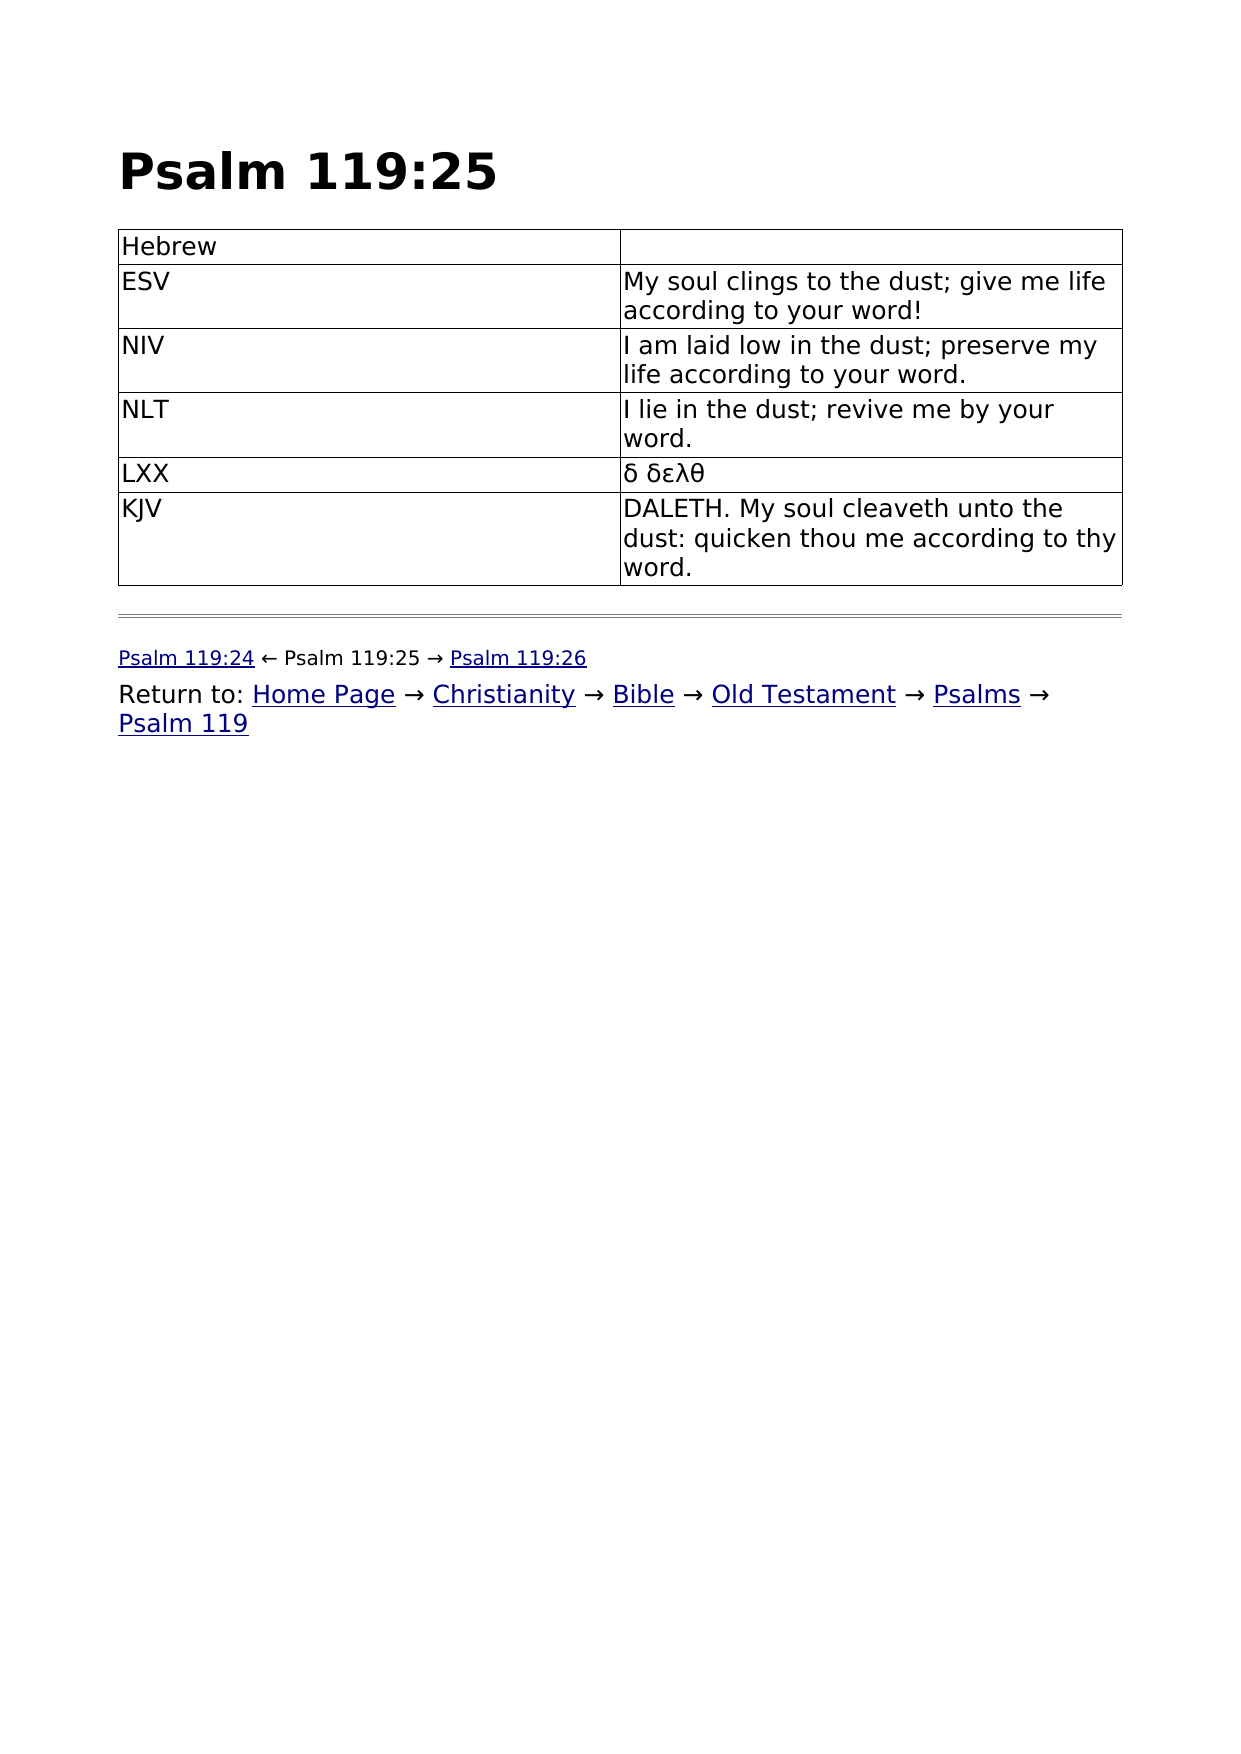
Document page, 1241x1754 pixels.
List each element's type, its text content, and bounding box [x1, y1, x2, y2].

subtitle Psalm 119:25 [118, 143, 1122, 201]
table_header Hebrew [119, 230, 620, 264]
table_cell My soul clings to the dust; give me life according to your word! [621, 265, 1122, 328]
table_cell I lie in the dust; revive me by your word. [621, 393, 1122, 457]
table_cell ESV [119, 265, 620, 328]
text Return to: Home Page → Christianity → Bible → Old Testament → Psalms → Psalm 119 [118, 680, 1122, 739]
text Psalm 119:24 ← Psalm 119:25 → Psalm 119:26 [118, 646, 1122, 680]
table_cell LXX [119, 458, 620, 492]
table_header [621, 230, 1122, 264]
table_cell NIV [119, 329, 620, 392]
table_cell DALETH. My soul cleaveth unto the dust: quicken thou me according to thy word. [621, 493, 1122, 585]
table_cell δ δελθ [621, 458, 1122, 492]
table_cell I am laid low in the dust; preserve my life according to your word. [621, 329, 1122, 392]
table_cell NLT [119, 393, 620, 457]
table_cell KJV [119, 493, 620, 585]
